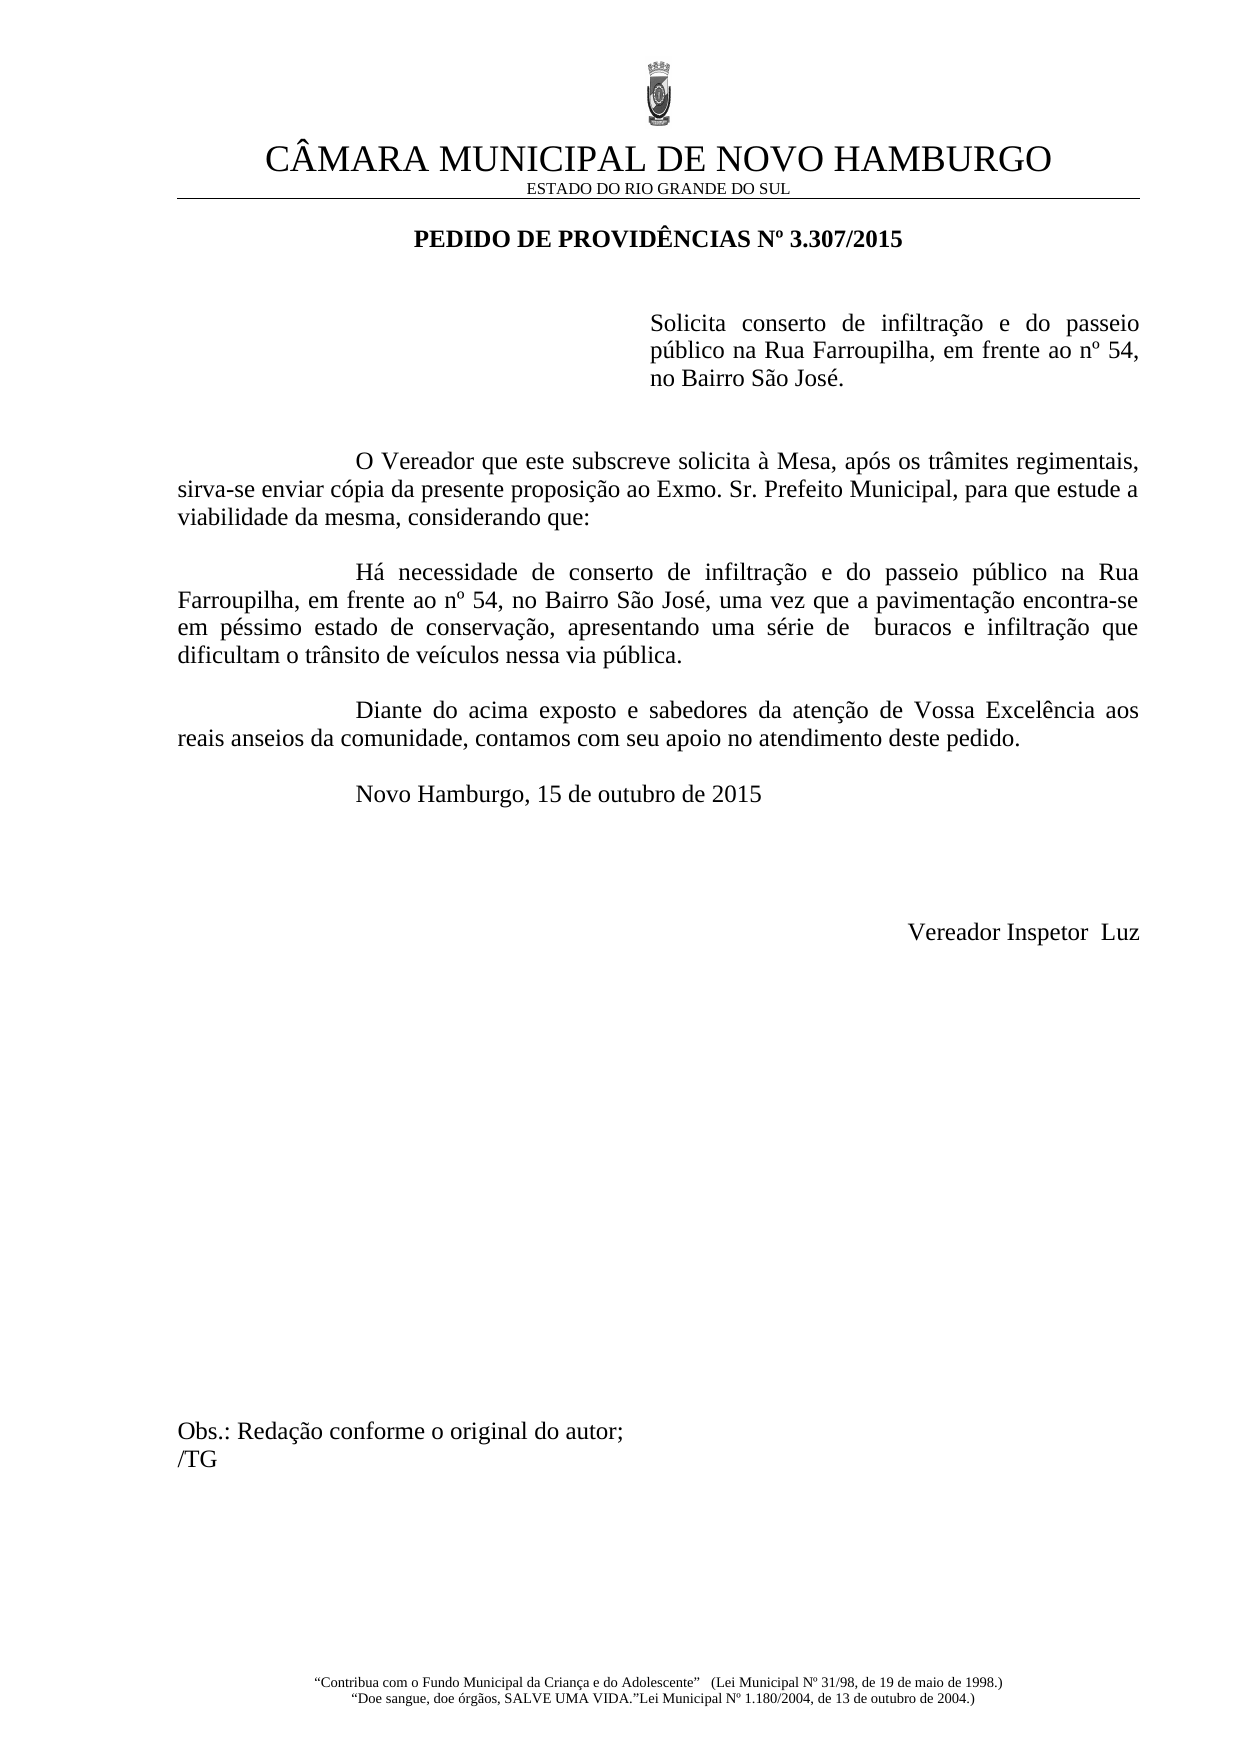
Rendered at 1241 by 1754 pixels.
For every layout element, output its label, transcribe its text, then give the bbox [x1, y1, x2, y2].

text /TG [177, 1445, 1140, 1472]
text Há necessidade de conserto de infiltração e do passeio público na Rua Farroupilha, em frente ao nº 54, no Bairro São José, uma vez que a pavimentação encontra-se em péssimo estado de conservação, apresentando uma série de buracos e infiltração que dificultam o trânsito de veículos nessa via pública. [177, 558, 1140, 669]
text O Vereador que este subscreve solicita à Mesa, após os trâmites regimentais, sirva-se enviar cópia da presente proposição ao Exmo. Sr. Prefeito Municipal, para que estude a viabilidade da mesma, considerando que: [177, 447, 1140, 530]
text Solicita conserto de infiltração e do passeio público na Rua Farroupilha, em frente ao nº 54, no Bairro São José. [650, 309, 1140, 392]
text Obs.: Redação conforme o original do autor; [177, 1417, 1140, 1445]
text Vereador Inspetor Luz [177, 918, 1140, 946]
text Diante do acima exposto e sabedores da atenção de Vossa Excelência aos reais anseios da comunidade, contamos com seu apoio no atendimento deste pedido. [177, 697, 1140, 752]
text Novo Hamburgo, 15 de outubro de 2015 [177, 780, 1140, 807]
text PEDIDO DE PROVIDÊNCIAS Nº 3.307/2015 [177, 226, 1140, 253]
